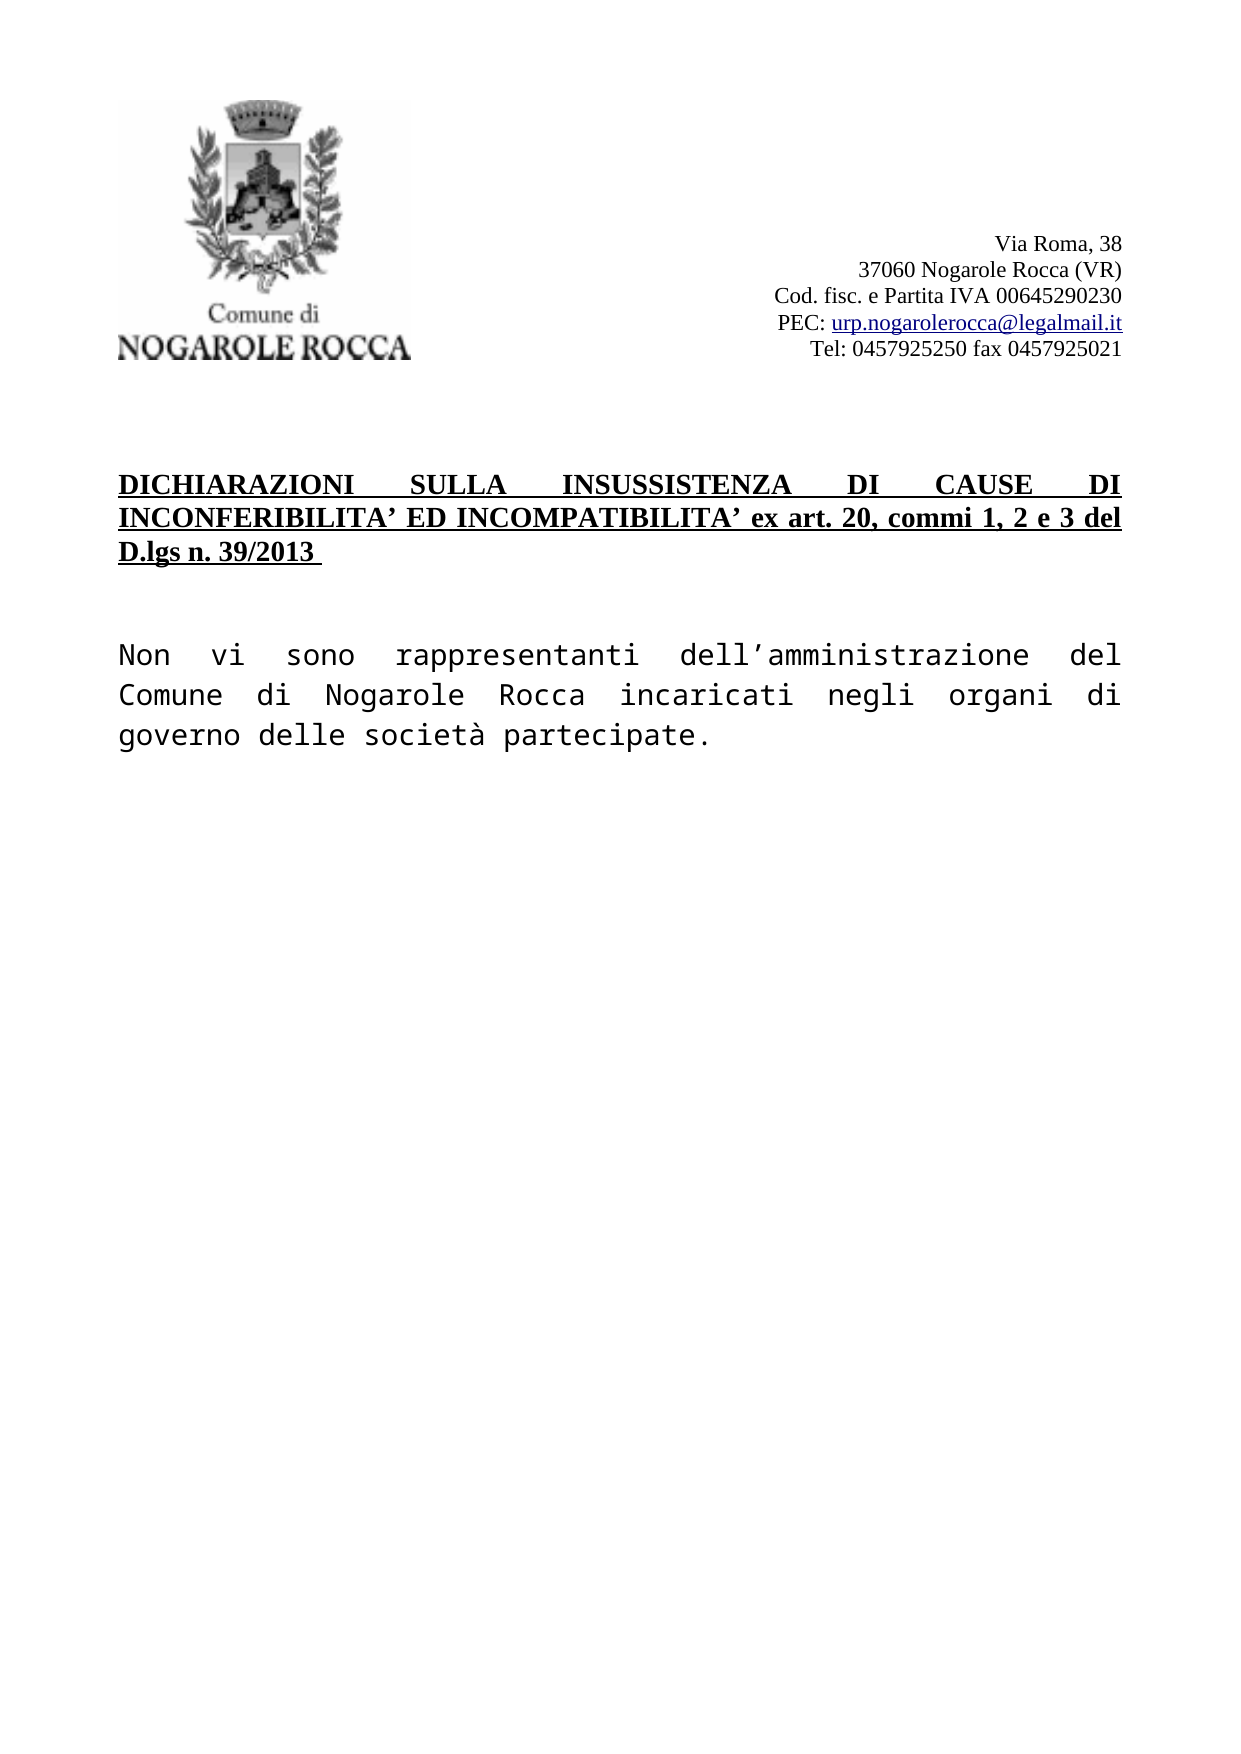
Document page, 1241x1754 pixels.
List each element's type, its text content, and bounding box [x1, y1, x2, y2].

text Non vi sono rappresentanti dell’amministrazione del Comune di Nogarole Rocca incaricati negli organi di governo delle società partecipate. [118, 634, 1122, 754]
text D.lgs n. 39/2013 [118, 531, 1122, 567]
text Tel: 0457925250 fax 0457925021 [118, 335, 1122, 361]
text Via Roma, 38 [411, 230, 1122, 256]
text INCONFERIBILITA’ ED INCOMPATIBILITA’ ex art. 20, commi 1, 2 e 3 del [118, 498, 1122, 529]
text DICHIARAZIONI SULLA INSUSSISTENZA DI CAUSE DI [118, 467, 1122, 496]
text 37060 Nogarole Rocca (VR) [411, 256, 1122, 282]
text Cod. fisc. e Partita IVA 00645290230 [411, 282, 1122, 309]
text PEC: urp.nogarolerocca@legalmail.it [411, 309, 1122, 335]
